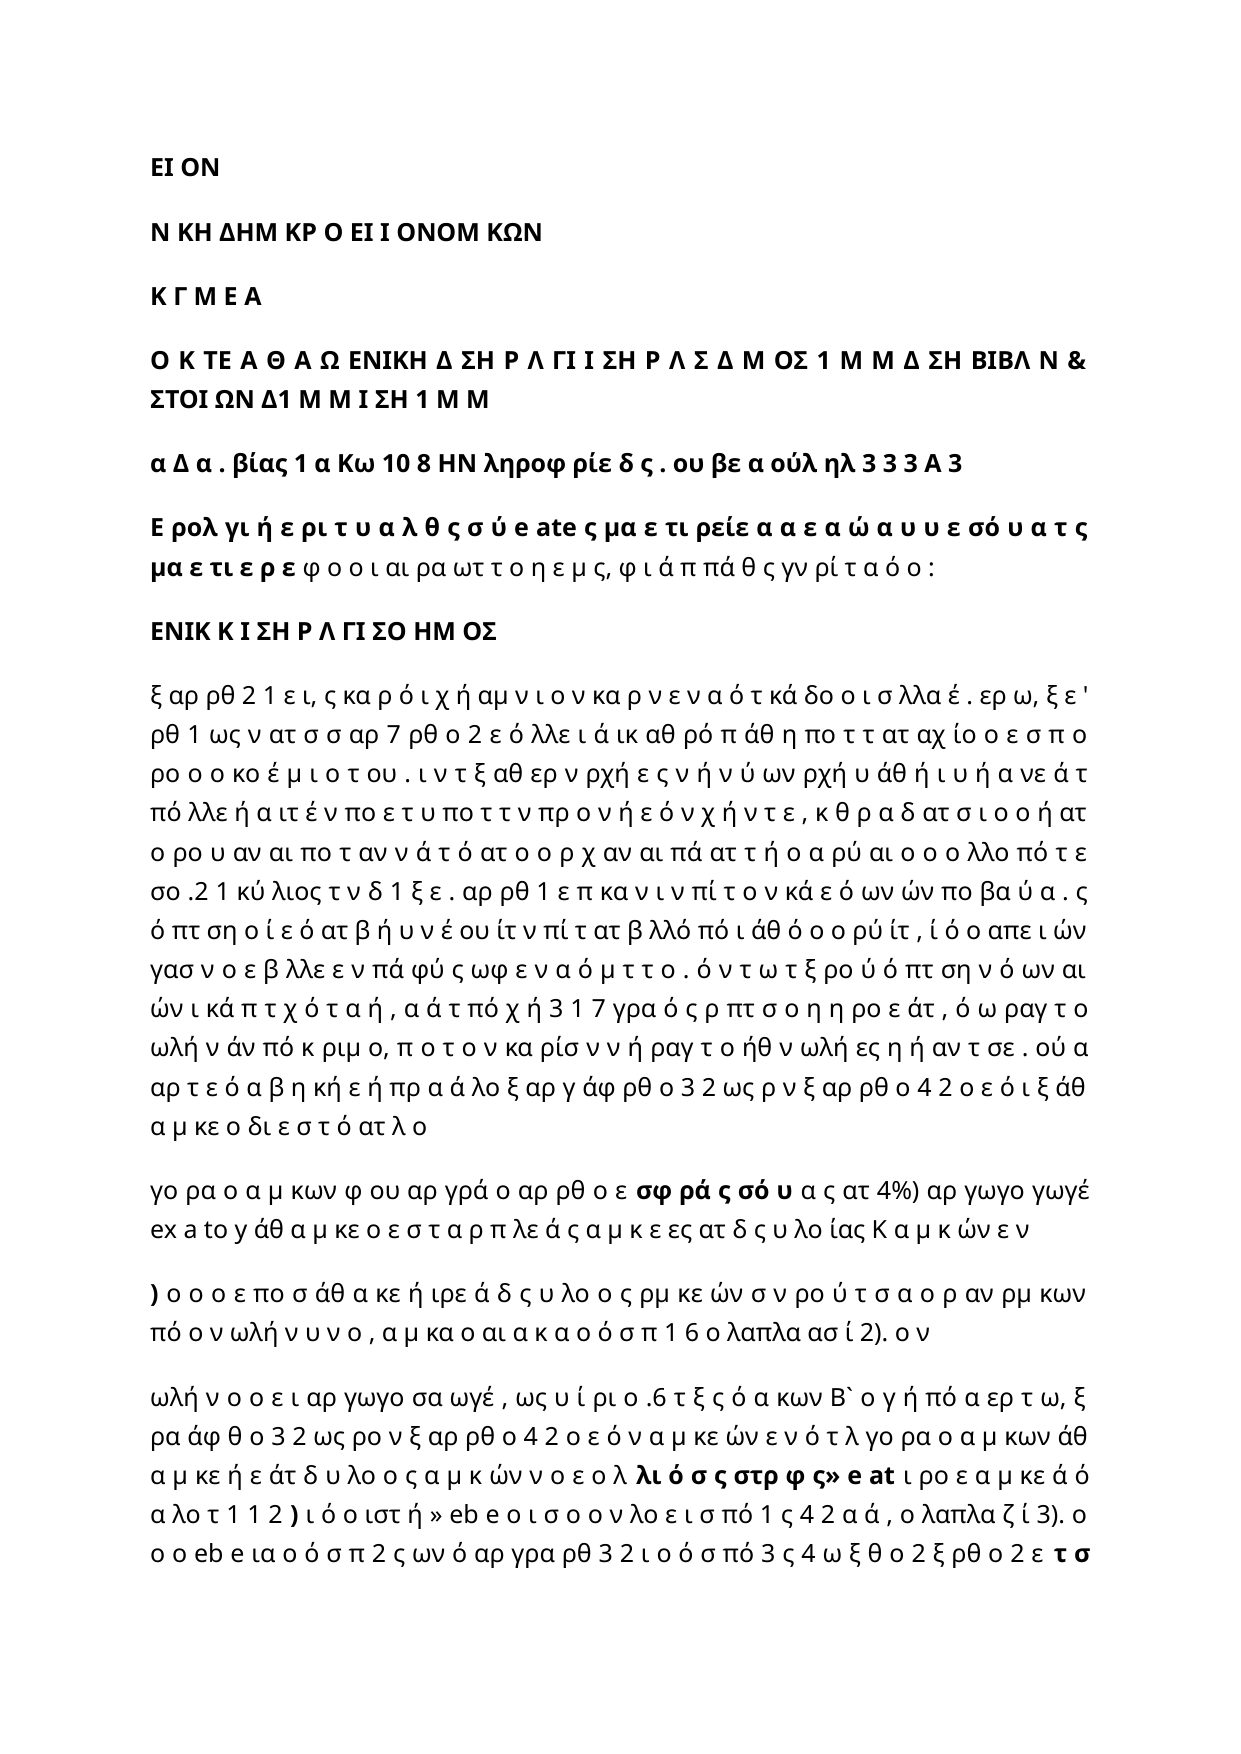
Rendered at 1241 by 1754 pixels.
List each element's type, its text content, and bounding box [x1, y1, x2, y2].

text ΕΙ ΟΝ [150, 150, 1090, 184]
text Κ Γ Μ Ε Α [150, 278, 1090, 312]
text ) ο ο ο ε πο σ άθ α κε ή ιρε ά δ ς υ λο ο ς ρμ κε ών σ ν ρο ύ τ σ α ο ρ αν ρμ κων πό ο ν ωλή ν υ ν ο , α μ κα ο αι α κ α ο ό σ π 1 6 ο λαπλα ασ ί 2). ο ν [150, 1276, 1090, 1349]
text γο ρα ο α μ κων φ ου αρ γρά ο αρ ρθ ο ε σφ ρά ς σό υ α ς ατ 4%) αρ γωγο γωγέ ex a to y άθ α μ κε ο ε σ τ α ρ π λε ά ς α μ κ ε ες ατ δ ς υ λο ίας Κ α μ κ ών ε ν [150, 1172, 1090, 1246]
text Ο Κ ΤΕ Α Θ Α Ω ΕΝΙΚΗ Δ ΣΗ Ρ Λ ΓΙ Ι ΣΗ Ρ Λ Σ Δ Μ ΟΣ 1 Μ Μ Δ ΣΗ ΒΙΒΛ Ν & ΣΤΟΙ ΩΝ Δ1 Μ Μ Ι ΣΗ 1 Μ Μ [150, 342, 1090, 416]
text ωλή ν ο ο ε ι αρ γωγο σα ωγέ , ως υ ί ρι ο .6 τ ξ ς ό α κων Β` ο γ ή πό α ερ τ ω, ξ ρα άφ θ ο 3 2 ως ρο ν ξ αρ ρθ ο 4 2 ο ε ό ν α μ κε ών ε ν ό τ λ γο ρα ο α μ κων άθ α μ κε ή ε άτ δ υ λο ο ς α μ κ ών ν ο ε ο λ λι ό σ ς στρ φ ς» e at ι ρο ε α μ κε ά ό α λο τ 1 1 2 ) ι ό ο ιστ ή » eb e ο ι σ ο ο ν λο ε ι σ πό 1 ς 4 2 α ά , ο λαπλα ζ ί 3). ο ο ο eb e ια ο ό σ π 2 ς ων ό αρ γρα ρθ 3 2 ι ο ό σ πό 3 ς 4 ω ξ θ ο 2 ξ ρθ ο 2 ε τ σ [150, 1379, 1090, 1570]
text Ν ΚΗ ΔΗΜ ΚΡ Ο ΕΙ Ι ΟΝΟΜ ΚΩΝ [150, 214, 1090, 248]
text ξ αρ ρθ 2 1 ε ι, ς κα ρ ό ι χ ή αμ ν ι ο ν κα ρ ν ε ν α ό τ κά δο ο ι σ λλα έ . ερ ω, ξ ε ' ρθ 1 ως ν ατ σ σ αρ 7 ρθ ο 2 ε ό λλε ι ά ικ αθ ρό π άθ η πο τ τ ατ αχ ίο ο ε σ π ο ρο ο ο κο έ μ ι ο τ ου . ι ν τ ξ αθ ερ ν ρχή ε ς ν ή ν ύ ων ρχή υ άθ ή ι υ ή α νε ά τ πό λλε ή α ιτ έ ν πο ε τ υ πο τ τ ν πρ ο ν ή ε ό ν χ ή ν τ ε , κ θ ρ α δ ατ σ ι ο ο ή ατ ο ρο υ αν αι πο τ αν ν ά τ ό ατ ο ο ρ χ αν αι πά ατ τ ή ο α ρύ αι ο ο ο λλο πό τ ε σο .2 1 κύ λιος τ ν δ 1 ξ ε . αρ ρθ 1 ε π κα ν ι ν πί τ ο ν κά ε ό ων ών πο βα ύ α . ς ό πτ ση ο ί ε ό ατ β ή υ ν έ ου ίτ ν πί τ ατ β λλό πό ι άθ ό ο ο ρύ ίτ , ί ό ο απε ι ών γασ ν ο ε β λλε ε ν πά φύ ς ωφ ε ν α ό μ τ τ ο . ό ν τ ω τ ξ ρο ύ ό πτ ση ν ό ων αι ών ι κά π τ χ ό τ α ή , α ά τ πό χ ή 3 1 7 γρα ό ς ρ πτ σ ο η η ρο ε άτ , ό ω ραγ τ ο ωλή ν άν πό κ ριμ ο, π ο τ ο ν κα ρίσ ν ν ή ραγ τ ο ήθ ν ωλή ες η ή αν τ σε . ού α αρ τ ε ό α β η κή ε ή πρ α ά λο ξ αρ γ άφ ρθ ο 3 2 ως ρ ν ξ αρ ρθ ο 4 2 ο ε ό ι ξ άθ α μ κε ο δι ε σ τ ό ατ λ ο [150, 677, 1090, 1142]
text α Δ α . βίας 1 α Κω 10 8 ΗΝ ληροφ ρίε δ ς . ου βε α ούλ ηλ 3 3 3 Α 3 [150, 446, 1090, 480]
text ΕΝΙΚ Κ Ι ΣΗ Ρ Λ ΓΙ ΣΟ ΗΜ ΟΣ [150, 613, 1090, 647]
text Ε ρολ γι ή ε ρι τ υ α λ θ ς σ ύ e ate ς μα ε τι ρείε α α ε α ώ α υ υ ε σό υ α τ ς μα ε τι ε ρ ε φ ο ο ι αι ρα ωτ τ ο η ε μ ς, φ ι ά π πά θ ς γν ρί τ α ό ο : [150, 510, 1090, 583]
